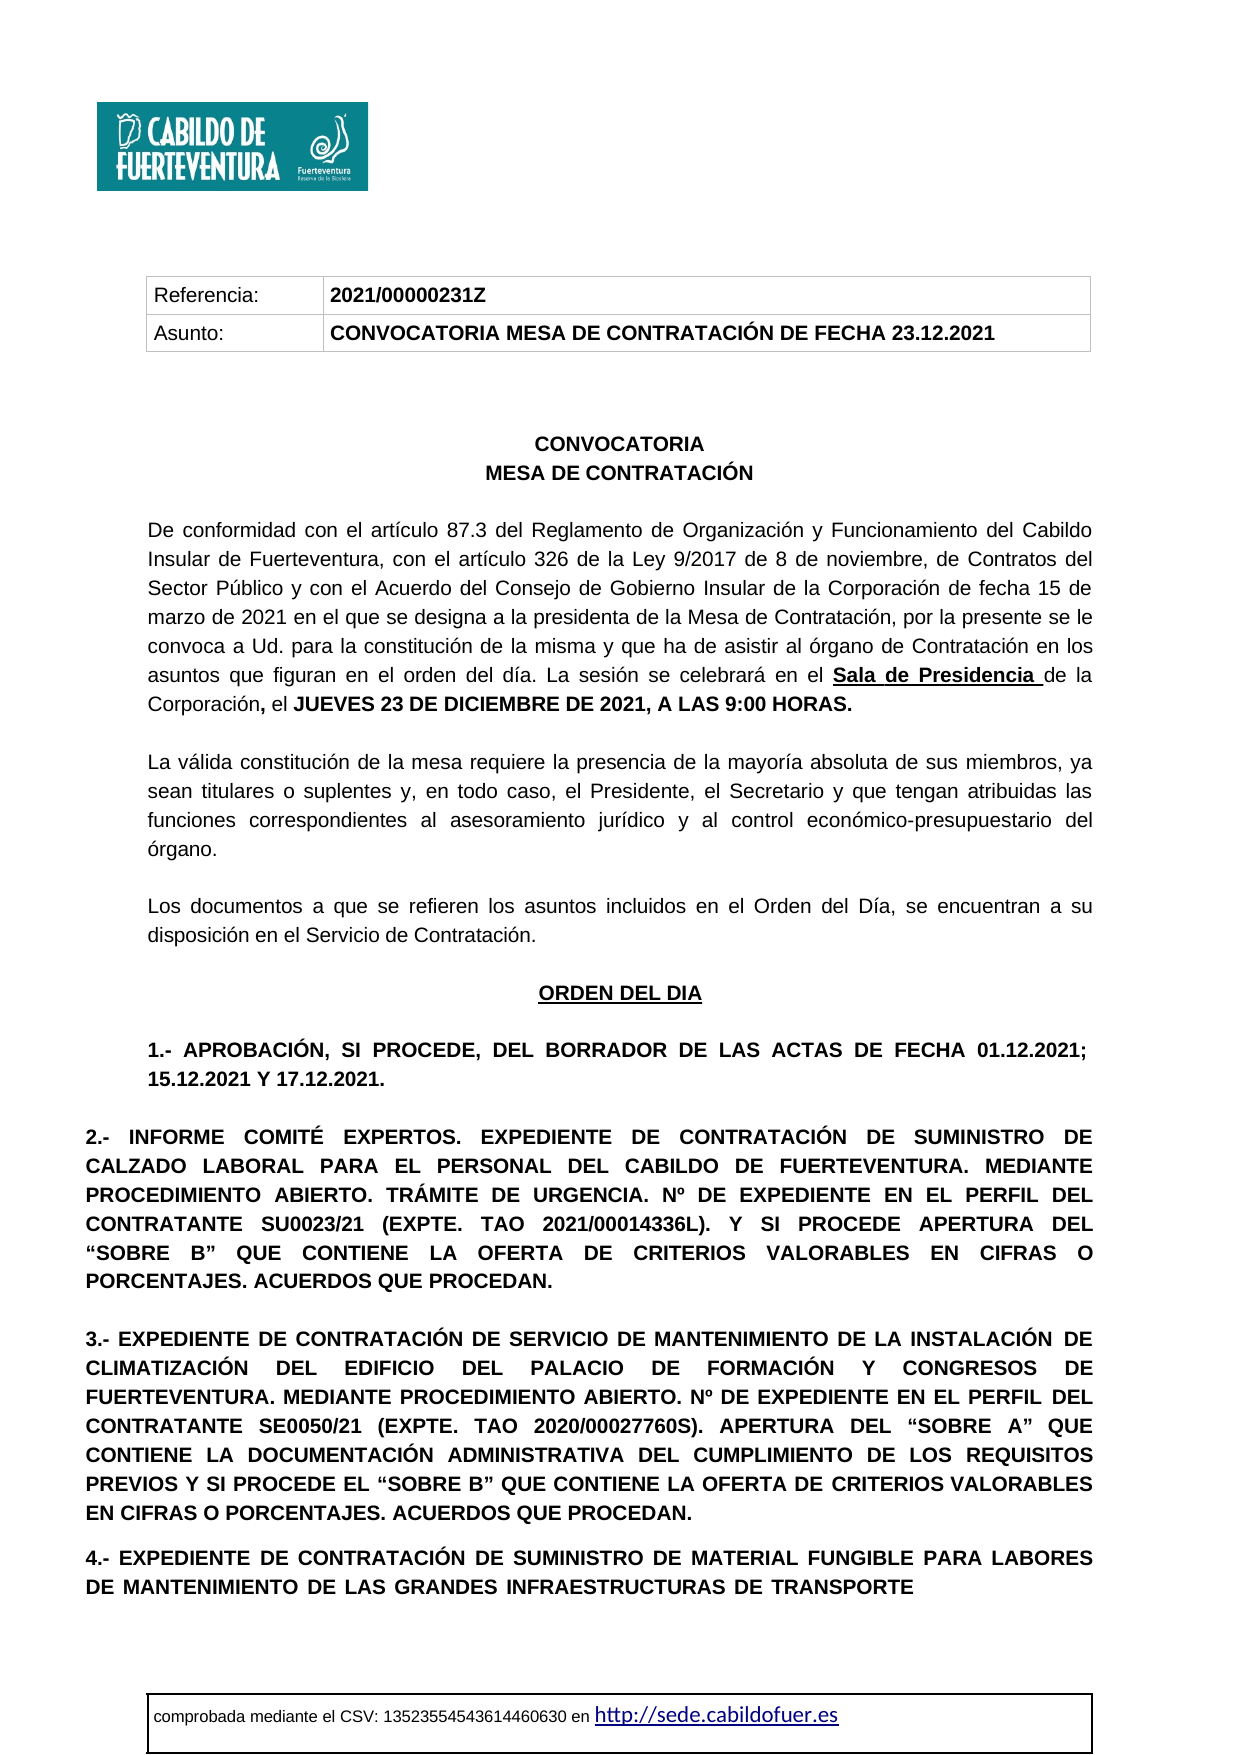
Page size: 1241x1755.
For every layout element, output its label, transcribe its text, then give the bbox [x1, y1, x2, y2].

table_cell Asunto: [147, 315, 323, 351]
text CONVOCATORIA MESA DE CONTRATACIÓN [485, 432, 763, 485]
table_cell CONVOCATORIA MESA DE CONTRATACIÓN DE FECHA 23.12.2021 [324, 315, 1090, 351]
table_header 2021/00000231Z [324, 277, 1090, 313]
text La válida constitución de la mesa requiere la presencia de la mayoría absoluta de sus miembros, ya sean titulares o suplentes y, en todo caso, el Presidente, el Secretario y que tengan atribuidas las funciones correspondientes al asesoramiento jurídico y al control económico-presupuestario del órgano. [147, 750, 1093, 861]
text 15.12.2021 Y 17.12.2021. [147, 1067, 1107, 1091]
text ORDEN DEL DIA [133, 981, 1107, 1005]
text 4.- EXPEDIENTE DE CONTRATACIÓN DE SUMINISTRO DE MATERIAL FUNGIBLE PARA LABORES DE MANTENIMIENTO DE LAS GRANDES INFRAESTRUCTURAS DE TRANSPORTE [85, 1546, 1093, 1599]
table_header Referencia: [147, 277, 323, 313]
text Los documentos a que se refieren los asuntos incluidos en el Orden del Día, se encuentran a su disposición en el Servicio de Contratación. [147, 894, 1093, 947]
text De conformidad con el artículo 87.3 del Reglamento de Organización y Funcionamiento del Cabildo Insular de Fuerteventura, con el artículo 326 de la Ley 9/2017 de 8 de noviembre, de Contratos del Sector Público y con el Acuerdo del Consejo de Gobierno Insular de la Corporación de fecha 15 de marzo de 2021 en el que se designa a la presidenta de la Mesa de Contratación, por la presente se le convoca a Ud. para la constitución de la misma y que ha de asistir al órgano de Contratación en los asuntos que figuran en el orden del día. La sesión se celebrará en el Sala de Presidencia de la Corporación, el JUEVES 23 DE DICIEMBRE DE 2021, A LAS 9:00 HORAS. [147, 518, 1093, 716]
text 1.- APROBACIÓN, SI PROCEDE, DEL BORRADOR DE LAS ACTAS DE FECHA 01.12.2021; [147, 1038, 1107, 1062]
text 2.- INFORME COMITÉ EXPERTOS. EXPEDIENTE DE CONTRATACIÓN DE SUMINISTRO DE CALZADO LABORAL PARA EL PERSONAL DEL CABILDO DE FUERTEVENTURA. MEDIANTE PROCEDIMIENTO ABIERTO. TRÁMITE DE URGENCIA. Nº DE EXPEDIENTE EN EL PERFIL DEL CONTRATANTE SU0023/21 (EXPTE. TAO 2021/00014336L). Y SI PROCEDE APERTURA DEL “SOBRE B” QUE CONTIENE LA OFERTA DE CRITERIOS VALORABLES EN CIFRAS O PORCENTAJES. ACUERDOS QUE PROCEDAN. [85, 1124, 1093, 1293]
text 3.- EXPEDIENTE DE CONTRATACIÓN DE SERVICIO DE MANTENIMIENTO DE LA INSTALACIÓN DE CLIMATIZACIÓN DEL EDIFICIO DEL PALACIO DE FORMACIÓN Y CONGRESOS DE FUERTEVENTURA. MEDIANTE PROCEDIMIENTO ABIERTO. Nº DE EXPEDIENTE EN EL PERFIL DEL CONTRATANTE SE0050/21 (EXPTE. TAO 2020/00027760S). APERTURA DEL “SOBRE A” QUE CONTIENE LA DOCUMENTACIÓN ADMINISTRATIVA DEL CUMPLIMIENTO DE LOS REQUISITOS PREVIOS Y SI PROCEDE EL “SOBRE B” QUE CONTIENE LA OFERTA DE CRITERIOS VALORABLES EN CIFRAS O PORCENTAJES. ACUERDOS QUE PROCEDAN. [85, 1327, 1093, 1524]
